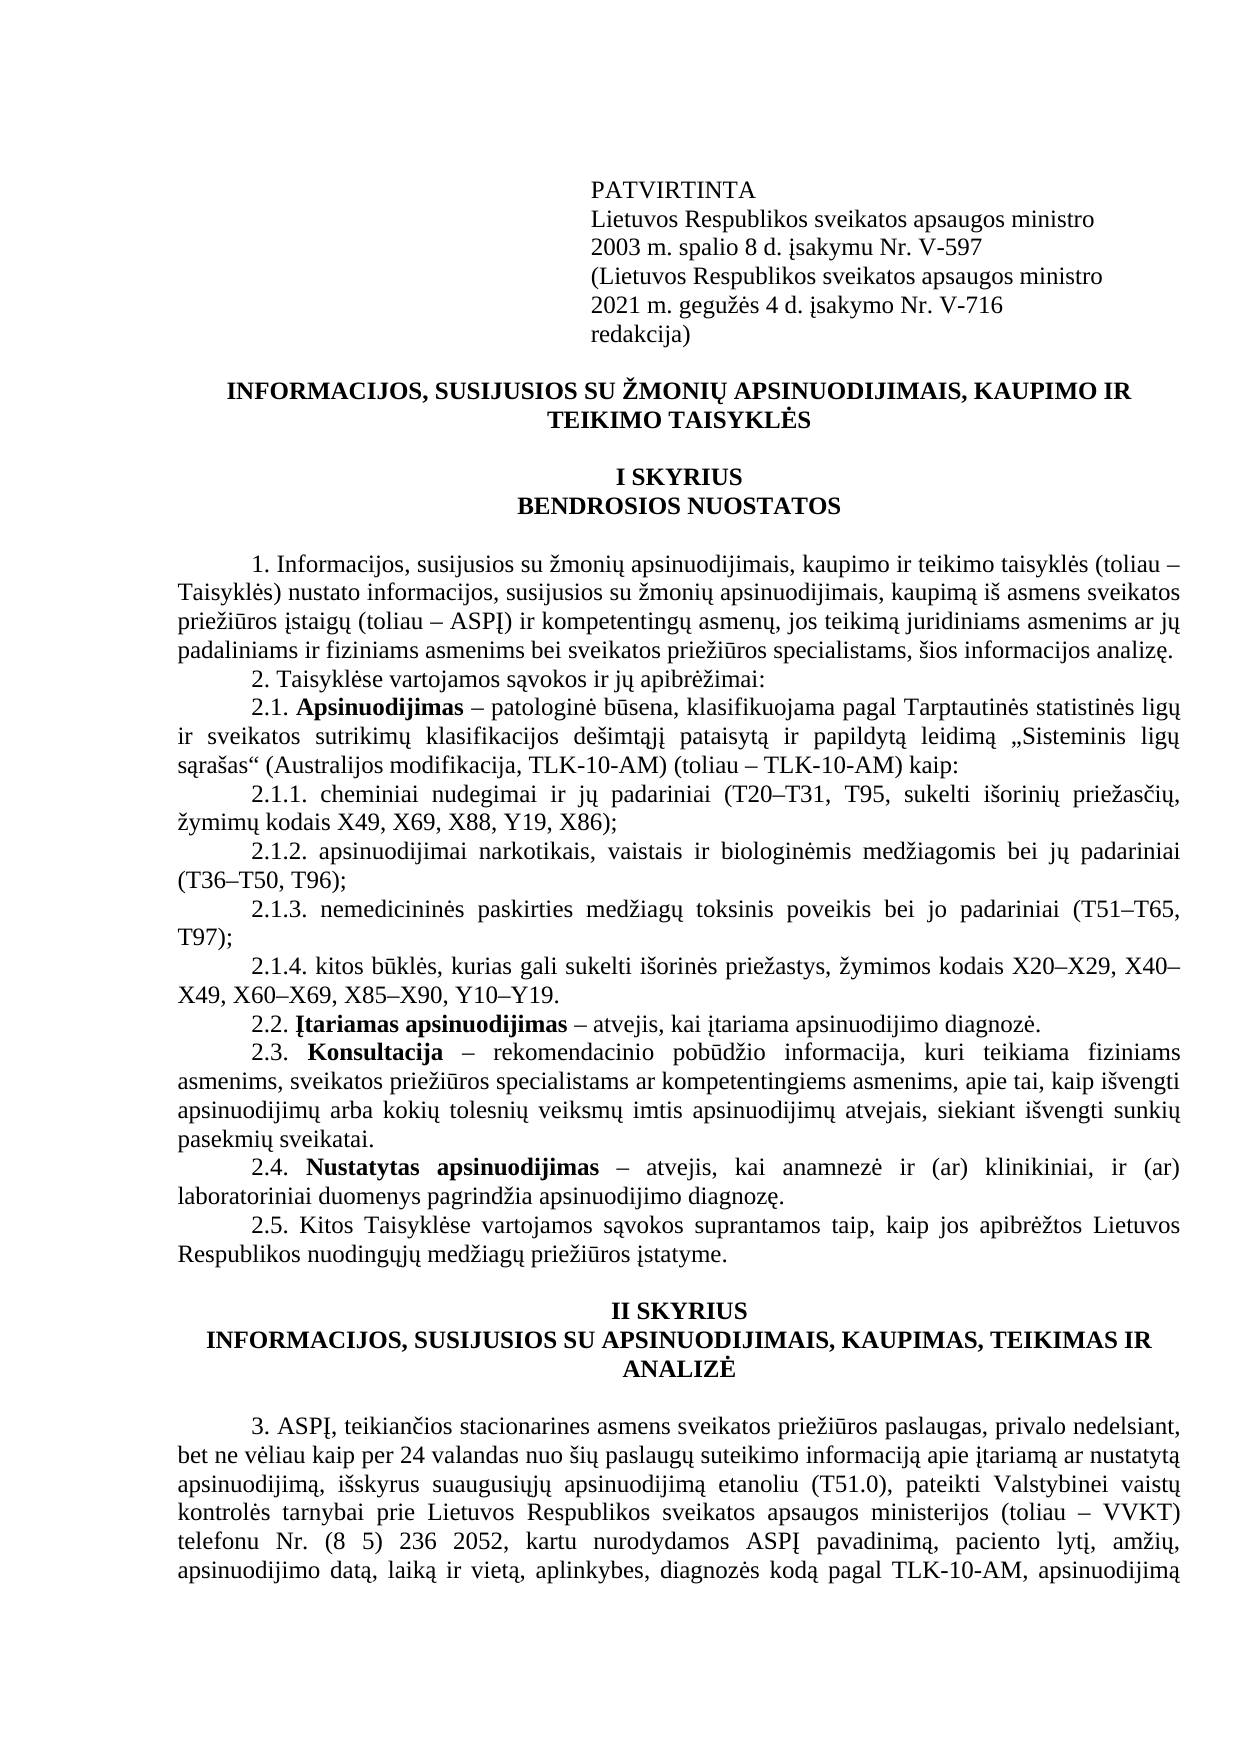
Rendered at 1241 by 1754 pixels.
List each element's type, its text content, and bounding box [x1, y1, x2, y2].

text INFORMACIJOS, SUSIJUSIOS SU APSINUODIJIMAIS, KAUPIMAS, TEIKIMAS IR ANALIZĖ [177, 1325, 1181, 1382]
text 3. ASPĮ, teikiančios stacionarines asmens sveikatos priežiūros paslaugas, privalo nedelsiant, bet ne vėliau kaip per 24 valandas nuo šių paslaugų suteikimo informaciją apie įtariamą ar nustatytą apsinuodijimą, išskyrus suaugusiųjų apsinuodijimą etanoliu (T51.0), pateikti Valstybinei vaistų kontrolės tarnybai prie Lietuvos Respublikos sveikatos apsaugos ministerijos (toliau – VVKT) telefonu Nr. (8 5) 236 2052, kartu nurodydamos ASPĮ pavadinimą, paciento lytį, amžių, apsinuodijimo datą, laiką ir vietą, aplinkybes, diagnozės kodą pagal TLK-10-AM, apsinuodijimą [177, 1411, 1181, 1584]
text Lietuvos Respublikos sveikatos apsaugos ministro [177, 204, 1181, 232]
text 2. Taisyklėse vartojamos sąvokos ir jų apibrėžimai: [177, 664, 1181, 692]
text BENDROSIOS NUOSTATOS [177, 491, 1181, 520]
text 2003 m. spalio 8 d. įsakymu Nr. V-597 [177, 232, 1181, 261]
text redakcija) [177, 319, 1181, 347]
text I SKYRIUS [177, 462, 1181, 491]
text 2.3. Konsultacija – rekomendacinio pobūdžio informacija, kuri teikiama fiziniams asmenims, sveikatos priežiūros specialistams ar kompetentingiems asmenims, apie tai, kaip išvengti apsinuodijimų arba kokių tolesnių veiksmų imtis apsinuodijimų atvejais, siekiant išvengti sunkių pasekmių sveikatai. [177, 1037, 1181, 1152]
text 2.1. Apsinuodijimas – patologinė būsena, klasifikuojama pagal Tarptautinės statistinės ligų ir sveikatos sutrikimų klasifikacijos dešimtąjį pataisytą ir papildytą leidimą „Sisteminis ligų sąrašas“ (Australijos modifikacija, TLK-10-AM) (toliau – TLK-10-AM) kaip: [177, 692, 1181, 779]
text 2.1.2. apsinuodijimai narkotikais, vaistais ir biologinėmis medžiagomis bei jų padariniai (T36–T50, T96); [177, 836, 1181, 894]
text 2.4. Nustatytas apsinuodijimas – atvejis, kai anamnezė ir (ar) klinikiniai, ir (ar) laboratoriniai duomenys pagrindžia apsinuodijimo diagnozę. [177, 1152, 1181, 1210]
text 2.2. Įtariamas apsinuodijimas – atvejis, kai įtariama apsinuodijimo diagnozė. [177, 1009, 1181, 1037]
text 2.1.4. kitos būklės, kurias gali sukelti išorinės priežastys, žymimos kodais X20–X29, X40–X49, X60–X69, X85–X90, Y10–Y19. [177, 951, 1181, 1009]
text PATVIRTINTA [177, 175, 1181, 204]
text 1. Informacijos, susijusios su žmonių apsinuodijimais, kaupimo ir teikimo taisyklės (toliau – Taisyklės) nustato informacijos, susijusios su žmonių apsinuodijimais, kaupimą iš asmens sveikatos priežiūros įstaigų (toliau – ASPĮ) ir kompetentingų asmenų, jos teikimą juridiniams asmenims ar jų padaliniams ir fiziniams asmenims bei sveikatos priežiūros specialistams, šios informacijos analizę. [177, 549, 1181, 664]
text 2.1.1. cheminiai nudegimai ir jų padariniai (T20–T31, T95, sukelti išorinių priežasčių, žymimų kodais X49, X69, X88, Y19, X86); [177, 779, 1181, 836]
text 2021 m. gegužės 4 d. įsakymo Nr. V-716 [177, 290, 1181, 319]
text (Lietuvos Respublikos sveikatos apsaugos ministro [177, 261, 1181, 290]
text INFORMACIJOS, SUSIJUSIOS SU ŽMONIŲ APSINUODIJIMAIS, KAUPIMO IR TEIKIMO TAISYKLĖS [177, 376, 1181, 434]
text 2.5. Kitos Taisyklėse vartojamos sąvokos suprantamos taip, kaip jos apibrėžtos Lietuvos Respublikos nuodingųjų medžiagų priežiūros įstatyme. [177, 1210, 1181, 1267]
text II SKYRIUS [177, 1296, 1181, 1325]
text 2.1.3. nemedicininės paskirties medžiagų toksinis poveikis bei jo padariniai (T51–T65, T97); [177, 894, 1181, 951]
